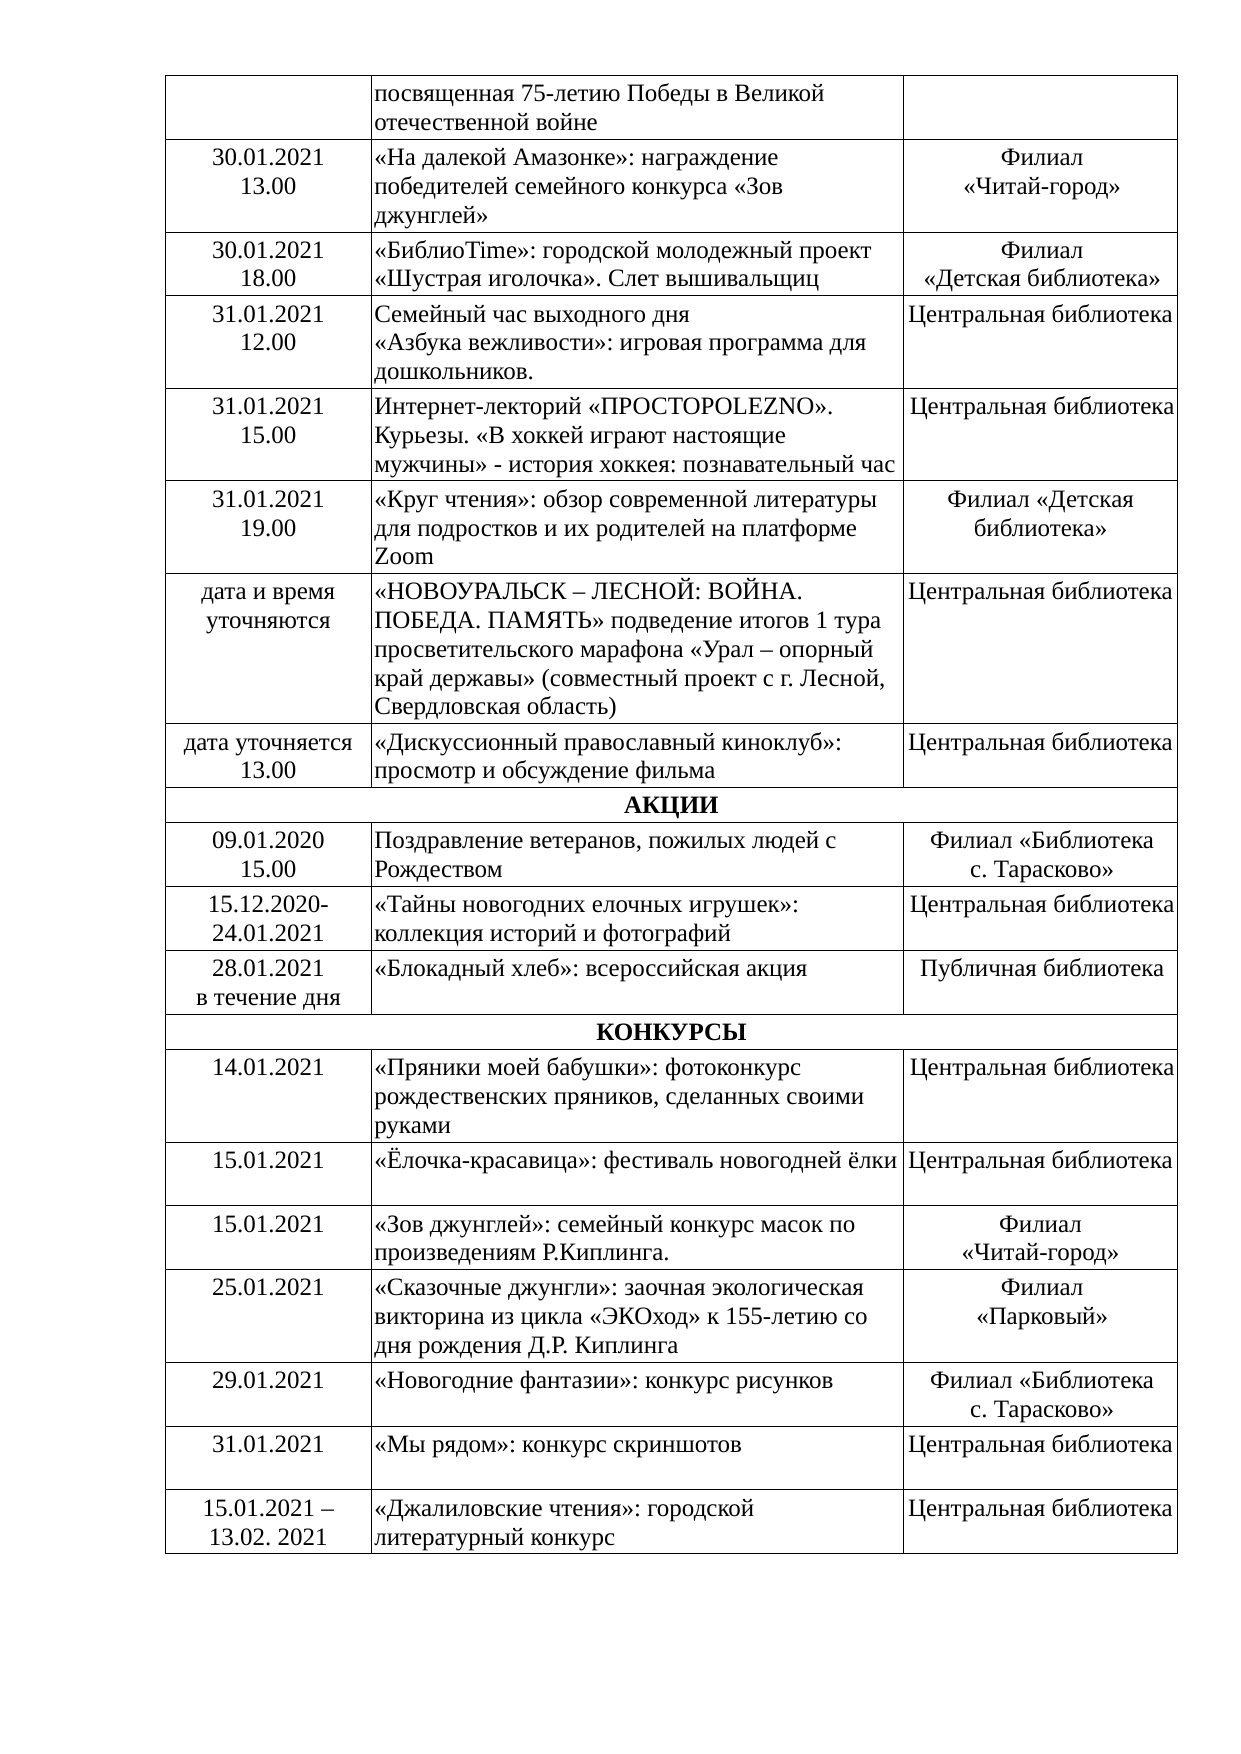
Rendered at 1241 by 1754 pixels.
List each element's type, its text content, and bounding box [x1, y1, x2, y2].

table_cell 15.01.2021 [166, 1143, 371, 1205]
table_cell дата и время уточняются [166, 574, 371, 723]
table_cell Филиал «Парковый» [904, 1270, 1177, 1362]
table_cell Центральная библиотека [904, 1050, 1177, 1141]
table_cell 30.01.2021 13.00 [166, 140, 371, 231]
table_cell «Зов джунглей»: семейный конкурс масок по произведениям Р.Киплинга. [372, 1206, 903, 1269]
table_cell 31.01.2021 15.00 [166, 389, 371, 480]
table_cell Центральная библиотека [904, 1427, 1177, 1489]
table_cell «Круг чтения»: обзор современной литературы для подростков и их родителей на платформе Zoom [372, 481, 903, 573]
table_cell [166, 76, 371, 139]
table_cell Филиал «Библиотека с. Тарасково» [904, 823, 1177, 886]
table_cell «Дискуссионный православный киноклуб»: просмотр и обсуждение фильма [372, 724, 903, 787]
table_cell Филиал «Читай-город» [904, 140, 1177, 231]
table_cell Центральная библиотека [904, 887, 1177, 950]
table_cell 28.01.2021 в течение дня [166, 951, 371, 1014]
table_cell Филиал «Детская библиотека» [904, 481, 1177, 573]
table_cell 25.01.2021 [166, 1270, 371, 1362]
table_cell Центральная библиотека [904, 574, 1177, 723]
table_cell КОНКУРСЫ [166, 1015, 1177, 1049]
table_cell дата уточняется 13.00 [166, 724, 371, 787]
table_cell 14.01.2021 [166, 1050, 371, 1141]
table_cell Интернет-лекторий «ПРОСТОPOLEZNO». Курьезы. «В хоккей играют настоящие мужчины» - история хоккея: познавательный час [372, 389, 903, 480]
table_cell «Сказочные джунгли»: заочная экологическая викторина из цикла «ЭКОход» к 155-летию со дня рождения Д.Р. Киплинга [372, 1270, 903, 1362]
table_cell [904, 76, 1177, 139]
table_cell Филиал «Читай-город» [904, 1206, 1177, 1269]
table_cell Семейный час выходного дня «Азбука вежливости»: игровая программа для дошкольников. [372, 296, 903, 388]
table_cell Публичная библиотека [904, 951, 1177, 1014]
table_cell Центральная библиотека [904, 296, 1177, 388]
table_cell 15.01.2021 – 13.02. 2021 [166, 1490, 371, 1553]
table_cell посвященная 75-летию Победы в Великой отечественной войне [372, 76, 903, 139]
table_cell Центральная библиотека [904, 389, 1177, 480]
table_cell «НОВОУРАЛЬСК – ЛЕСНОЙ: ВОЙНА. ПОБЕДА. ПАМЯТЬ» подведение итогов 1 тура просветительского марафона «Урал – опорный край державы» (совместный проект с г. Лесной, Свердловская область) [372, 574, 903, 723]
table_cell 31.01.2021 12.00 [166, 296, 371, 388]
table_cell «Ёлочка-красавица»: фестиваль новогодней ёлки [372, 1143, 903, 1205]
table_cell 09.01.2020 15.00 [166, 823, 371, 886]
table_cell «Джалиловские чтения»: городской литературный конкурс [372, 1490, 903, 1553]
table_cell Филиал «Детская библиотека» [904, 233, 1177, 295]
table_cell «Новогодние фантазии»: конкурс рисунков [372, 1363, 903, 1426]
table_cell «Мы рядом»: конкурс скриншотов [372, 1427, 903, 1489]
table_cell 31.01.2021 19.00 [166, 481, 371, 573]
table_cell «Тайны новогодних елочных игрушек»: коллекция историй и фотографий [372, 887, 903, 950]
table_cell «Блокадный хлеб»: всероссийская акция [372, 951, 903, 1014]
table_cell 15.12.2020-24.01.2021 [166, 887, 371, 950]
table_cell Центральная библиотека [904, 1143, 1177, 1205]
table_cell АКЦИИ [166, 788, 1177, 822]
table_cell Центральная библиотека [904, 1490, 1177, 1553]
table_cell «Пряники моей бабушки»: фотоконкурс рождественских пряников, сделанных своими руками [372, 1050, 903, 1141]
table_cell 15.01.2021 [166, 1206, 371, 1269]
table_cell «На далекой Амазонке»: награждение победителей семейного конкурса «Зов джунглей» [372, 140, 903, 231]
table_cell 31.01.2021 [166, 1427, 371, 1489]
table_cell «БиблиоTime»: городской молодежный проект «Шустрая иголочка». Слет вышивальщиц [372, 233, 903, 295]
table_cell Центральная библиотека [904, 724, 1177, 787]
table_cell 29.01.2021 [166, 1363, 371, 1426]
table_cell 30.01.2021 18.00 [166, 233, 371, 295]
table_cell Филиал «Библиотека с. Тарасково» [904, 1363, 1177, 1426]
table_cell Поздравление ветеранов, пожилых людей с Рождеством [372, 823, 903, 886]
